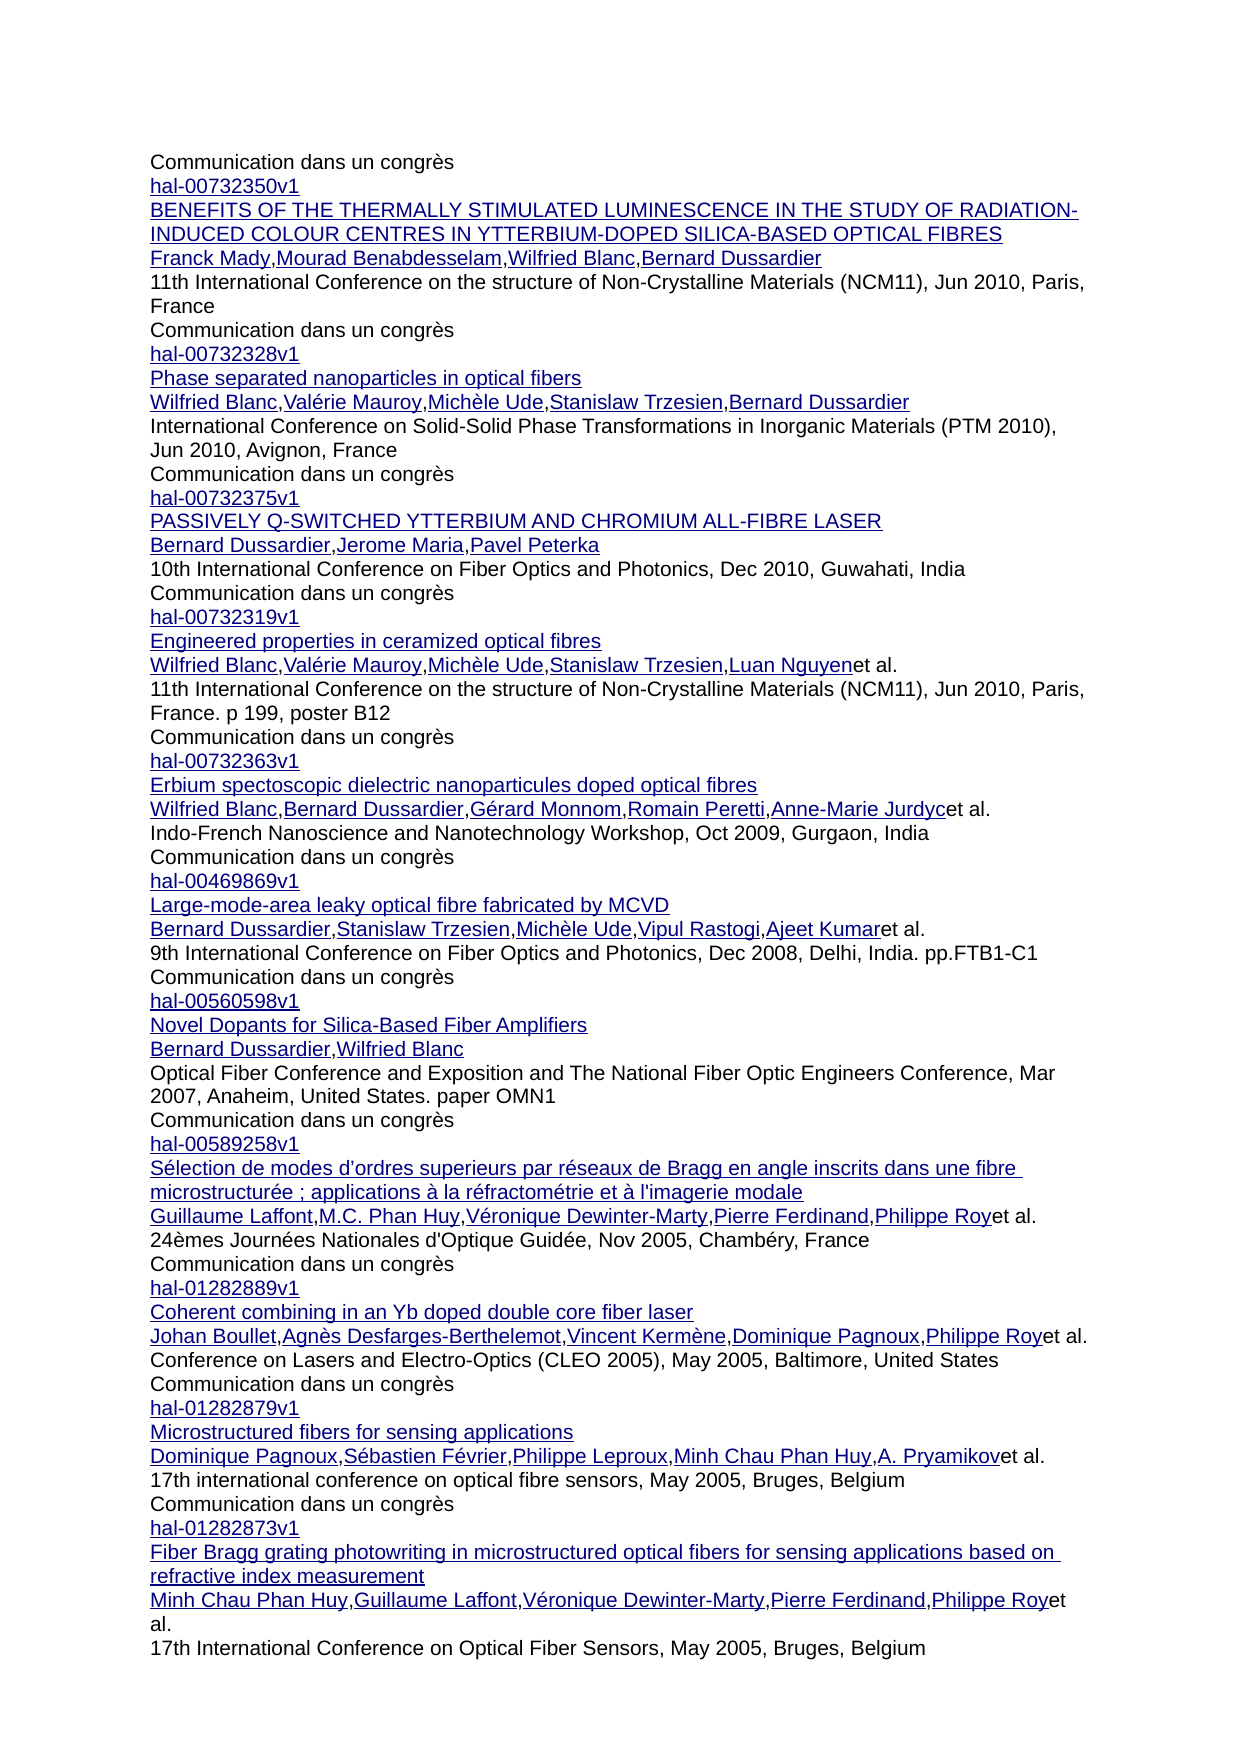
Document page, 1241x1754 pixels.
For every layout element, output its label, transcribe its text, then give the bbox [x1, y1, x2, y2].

table_cell Microstructured fibers for sensing applications Dominique Pagnoux,Sébastien Février,Philippe Leproux,Minh Chau Phan Huy,A. Pryamikovet al. 17th international conference on optical fibre sensors, May 2005, Bruges, Belgium Communication dans un congrès hal-01282873v1 [150, 1420, 1090, 1539]
table_cell PASSIVELY Q-SWITCHED YTTERBIUM AND CHROMIUM ALL-FIBRE LASER Bernard Dussardier,Jerome Maria,Pavel Peterka 10th International Conference on Fiber Optics and Photonics, Dec 2010, Guwahati, India Communication dans un congrès hal-00732319v1 [150, 509, 1090, 629]
table_cell Phase separated nanoparticles in optical fibers Wilfried Blanc,Valérie Mauroy,Michèle Ude,Stanislaw Trzesien,Bernard Dussardier International Conference on Solid-Solid Phase Transformations in Inorganic Materials (PTM 2010), Jun 2010, Avignon, France Communication dans un congrès hal-00732375v1 [150, 366, 1090, 509]
table_cell Erbium spectoscopic dielectric nanoparticules doped optical fibres Wilfried Blanc,Bernard Dussardier,Gérard Monnom,Romain Peretti,Anne-Marie Jurdycet al. Indo-French Nanoscience and Nanotechnology Workshop, Oct 2009, Gurgaon, India Communication dans un congrès hal-00469869v1 [150, 773, 1090, 893]
table_cell BENEFITS OF THE THERMALLY STIMULATED LUMINESCENCE IN THE STUDY OF RADIATION-INDUCED COLOUR CENTRES IN YTTERBIUM-DOPED SILICA-BASED OPTICAL FIBRES Franck Mady,Mourad Benabdesselam,Wilfried Blanc,Bernard Dussardier 11th International Conference on the structure of Non-Crystalline Materials (NCM11), Jun 2010, Paris, France Communication dans un congrès hal-00732328v1 [150, 198, 1090, 366]
table_cell Large-mode-area leaky optical fibre fabricated by MCVD Bernard Dussardier,Stanislaw Trzesien,Michèle Ude,Vipul Rastogi,Ajeet Kumaret al. 9th International Conference on Fiber Optics and Photonics, Dec 2008, Delhi, India. pp.FTB1-C1 Communication dans un congrès hal-00560598v1 [150, 893, 1090, 1012]
table_cell Novel Dopants for Silica-Based Fiber Amplifiers Bernard Dussardier,Wilfried Blanc Optical Fiber Conference and Exposition and The National Fiber Optic Engineers Conference, Mar 2007, Anaheim, United States. paper OMN1 Communication dans un congrès hal-00589258v1 [150, 1013, 1090, 1156]
table_cell Fiber Bragg grating photowriting in microstructured optical fibers for sensing applications based on refractive index measurement Minh Chau Phan Huy,Guillaume Laffont,Véronique Dewinter-Marty,Pierre Ferdinand,Philippe Royet al. 17th International Conference on Optical Fiber Sensors, May 2005, Bruges, Belgium [150, 1540, 1090, 1659]
table_cell Sélection de modes d’ordres superieurs par réseaux de Bragg en angle inscrits dans une fibre microstructurée ; applications à la réfractométrie et à l'imagerie modale Guillaume Laffont,M.C. Phan Huy,Véronique Dewinter-Marty,Pierre Ferdinand,Philippe Royet al. 24èmes Journées Nationales d'Optique Guidée, Nov 2005, Chambéry, France Communication dans un congrès hal-01282889v1 [150, 1156, 1090, 1300]
table_cell Communication dans un congrès hal-00732350v1 [150, 150, 1090, 198]
table_cell Engineered properties in ceramized optical fibres Wilfried Blanc,Valérie Mauroy,Michèle Ude,Stanislaw Trzesien,Luan Nguyenet al. 11th International Conference on the structure of Non-Crystalline Materials (NCM11), Jun 2010, Paris, France. p 199, poster B12 Communication dans un congrès hal-00732363v1 [150, 629, 1090, 773]
table_cell Coherent combining in an Yb doped double core fiber laser Johan Boullet,Agnès Desfarges-Berthelemot,Vincent Kermène,Dominique Pagnoux,Philippe Royet al. Conference on Lasers and Electro-Optics (CLEO 2005), May 2005, Baltimore, United States Communication dans un congrès hal-01282879v1 [150, 1300, 1090, 1420]
